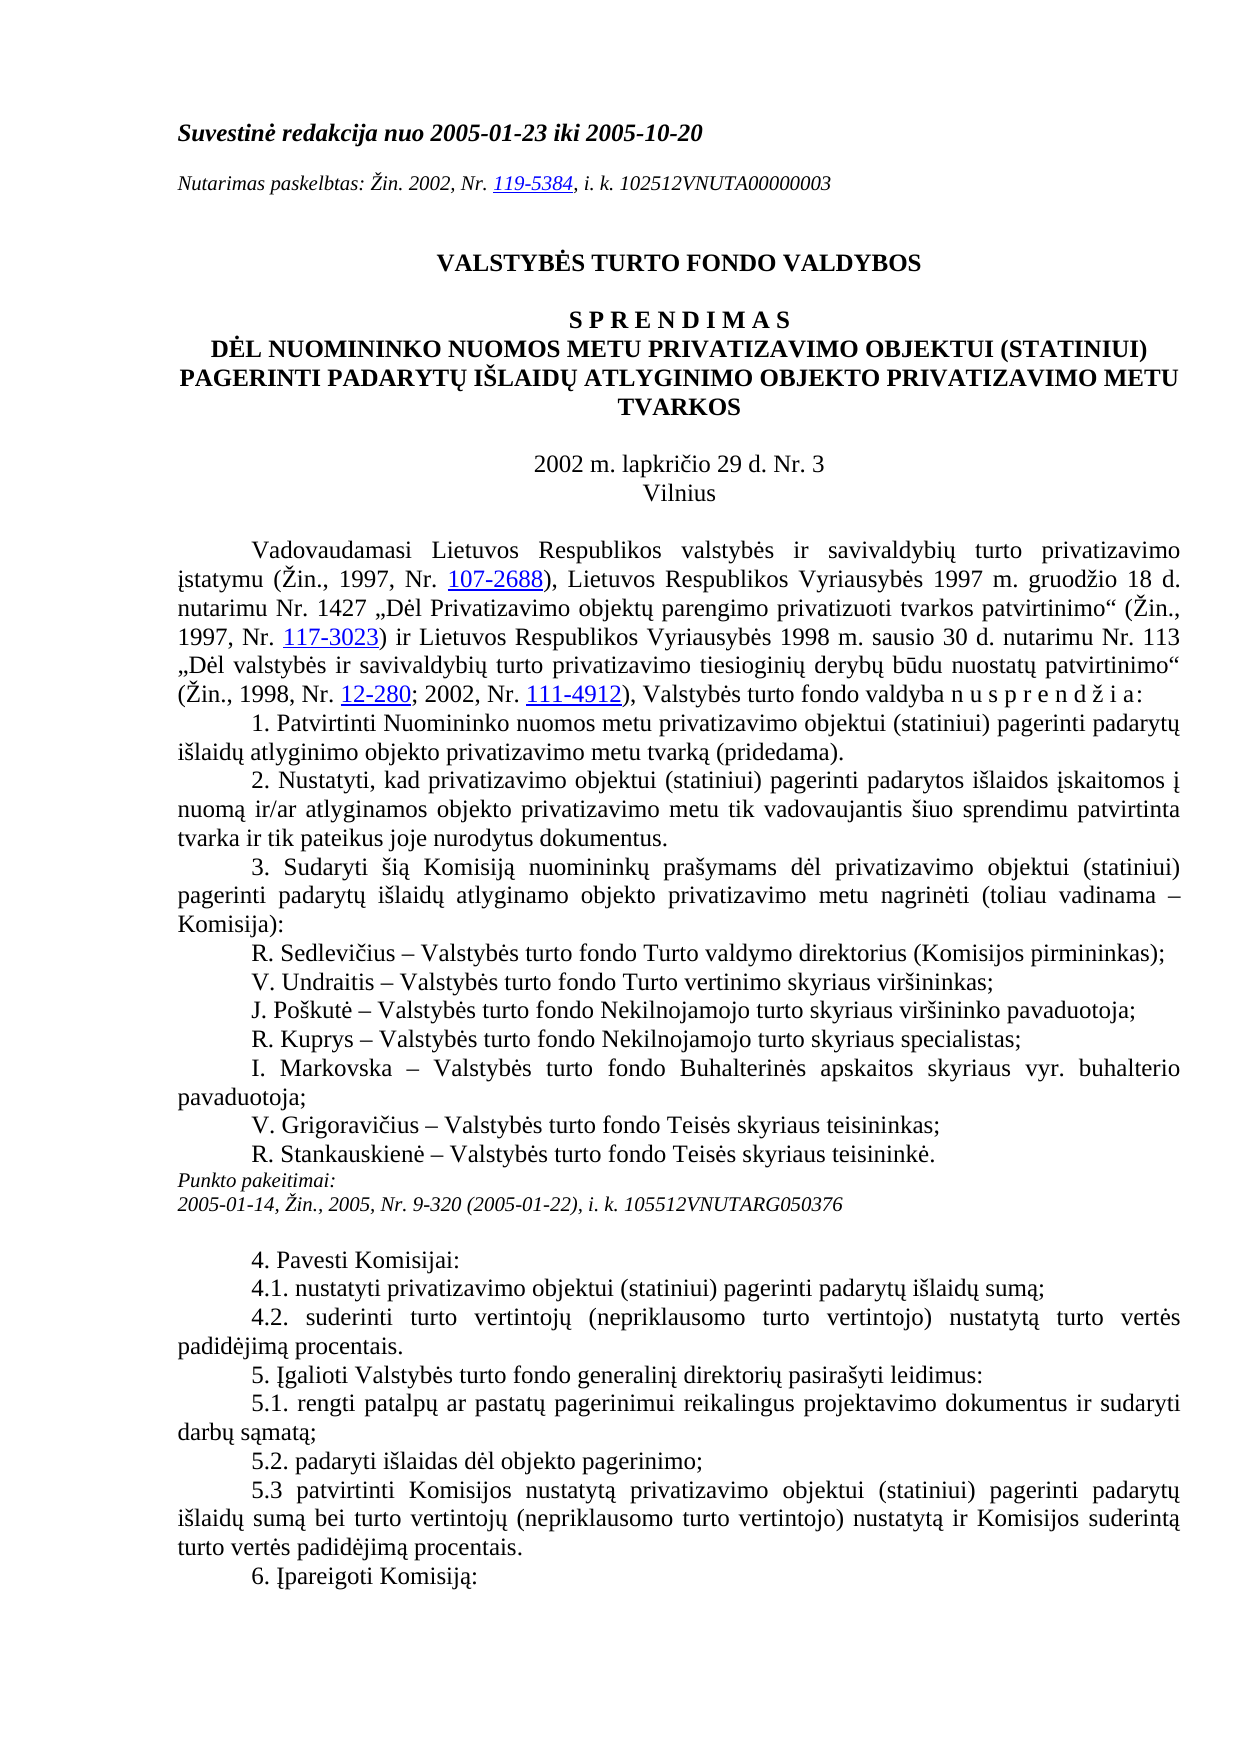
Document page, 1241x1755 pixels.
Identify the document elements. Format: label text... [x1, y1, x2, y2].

text 2002 m. lapkričio 29 d. Nr. 3 [177, 449, 1181, 478]
text Vadovaudamasi Lietuvos Respublikos valstybės ir savivaldybių turto privatizavimo įstatymu (Žin., 1997, Nr. 107-2688), Lietuvos Respublikos Vyriausybės 1997 m. gruodžio 18 d. nutarimu Nr. 1427 „Dėl Privatizavimo objektų parengimo privatizuoti tvarkos patvirtinimo“ (Žin., 1997, Nr. 117-3023) ir Lietuvos Respublikos Vyriausybės 1998 m. sausio 30 d. nutarimu Nr. 113 „Dėl valstybės ir savivaldybių turto privatizavimo tiesioginių derybų būdu nuostatų patvirtinimo“ (Žin., 1998, Nr. 12-280; 2002, Nr. 111-4912), Valstybės turto fondo valdyba nusprendžia: [177, 535, 1181, 708]
text VALSTYBĖS TURTO FONDO VALDYBOS [177, 248, 1181, 277]
text Nutarimas paskelbtas: Žin. 2002, Nr. 119-5384, i. k. 102512VNUTA00000003 [177, 171, 1181, 195]
text V. Grigoravičius – Valstybės turto fondo Teisės skyriaus teisininkas; [177, 1110, 1181, 1139]
text I. Markovska – Valstybės turto fondo Buhalterinės apskaitos skyriaus vyr. buhalterio pavaduotoja; [177, 1053, 1181, 1110]
text Suvestinė redakcija nuo 2005-01-23 iki 2005-10-20 [177, 118, 1181, 147]
text 1. Patvirtinti Nuomininko nuomos metu privatizavimo objektui (statiniui) pagerinti padarytų išlaidų atlyginimo objekto privatizavimo metu tvarką (pridedama). [177, 708, 1181, 765]
text DĖL NUOMININKO NUOMOS METU PRIVATIZAVIMO OBJEKTUI (STATINIUI) PAGERINTI PADARYTŲ IŠLAIDŲ ATLYGINIMO OBJEKTO PRIVATIZAVIMO METU TVARKOS [177, 334, 1181, 420]
text 5.1. rengti patalpų ar pastatų pagerinimui reikalingus projektavimo dokumentus ir sudaryti darbų sąmatą; [177, 1388, 1181, 1446]
text J. Poškutė – Valstybės turto fondo Nekilnojamojo turto skyriaus viršininko pavaduotoja; [177, 995, 1181, 1024]
text 5.2. padaryti išlaidas dėl objekto pagerinimo; [177, 1446, 1181, 1475]
text 4.1. nustatyti privatizavimo objektui (statiniui) pagerinti padarytų išlaidų sumą; [177, 1273, 1181, 1302]
text 5.3 patvirtinti Komisijos nustatytą privatizavimo objektui (statiniui) pagerinti padarytų išlaidų sumą bei turto vertintojų (nepriklausomo turto vertintojo) nustatytą ir Komisijos suderintą turto vertės padidėjimą procentais. [177, 1475, 1181, 1561]
text V. Undraitis – Valstybės turto fondo Turto vertinimo skyriaus viršininkas; [177, 967, 1181, 995]
text 5. Įgalioti Valstybės turto fondo generalinį direktorių pasirašyti leidimus: [177, 1360, 1181, 1388]
text 3. Sudaryti šią Komisiją nuomininkų prašymams dėl privatizavimo objektui (statiniui) pagerinti padarytų išlaidų atlyginamo objekto privatizavimo metu nagrinėti (toliau vadinama – Komisija): [177, 852, 1181, 938]
text 2005-01-14, Žin., 2005, Nr. 9-320 (2005-01-22), i. k. 105512VNUTARG050376 [177, 1192, 1181, 1216]
text Vilnius [177, 478, 1181, 507]
text 4.2. suderinti turto vertintojų (nepriklausomo turto vertintojo) nustatytą turto vertės padidėjimą procentais. [177, 1302, 1181, 1360]
text R. Sedlevičius – Valstybės turto fondo Turto valdymo direktorius (Komisijos pirmininkas); [177, 938, 1181, 967]
text 2. Nustatyti, kad privatizavimo objektui (statiniui) pagerinti padarytos išlaidos įskaitomos į nuomą ir/ar atlyginamos objekto privatizavimo metu tik vadovaujantis šiuo sprendimu patvirtinta tvarka ir tik pateikus joje nurodytus dokumentus. [177, 765, 1181, 852]
text 4. Pavesti Komisijai: [177, 1245, 1181, 1273]
text R. Kuprys – Valstybės turto fondo Nekilnojamojo turto skyriaus specialistas; [177, 1024, 1181, 1053]
text 6. Įpareigoti Komisiją: [177, 1561, 1181, 1590]
text R. Stankauskienė – Valstybės turto fondo Teisės skyriaus teisininkė. [177, 1139, 1181, 1168]
text Punkto pakeitimai: [177, 1168, 1181, 1192]
text S P R E N D I M A S [177, 305, 1181, 334]
